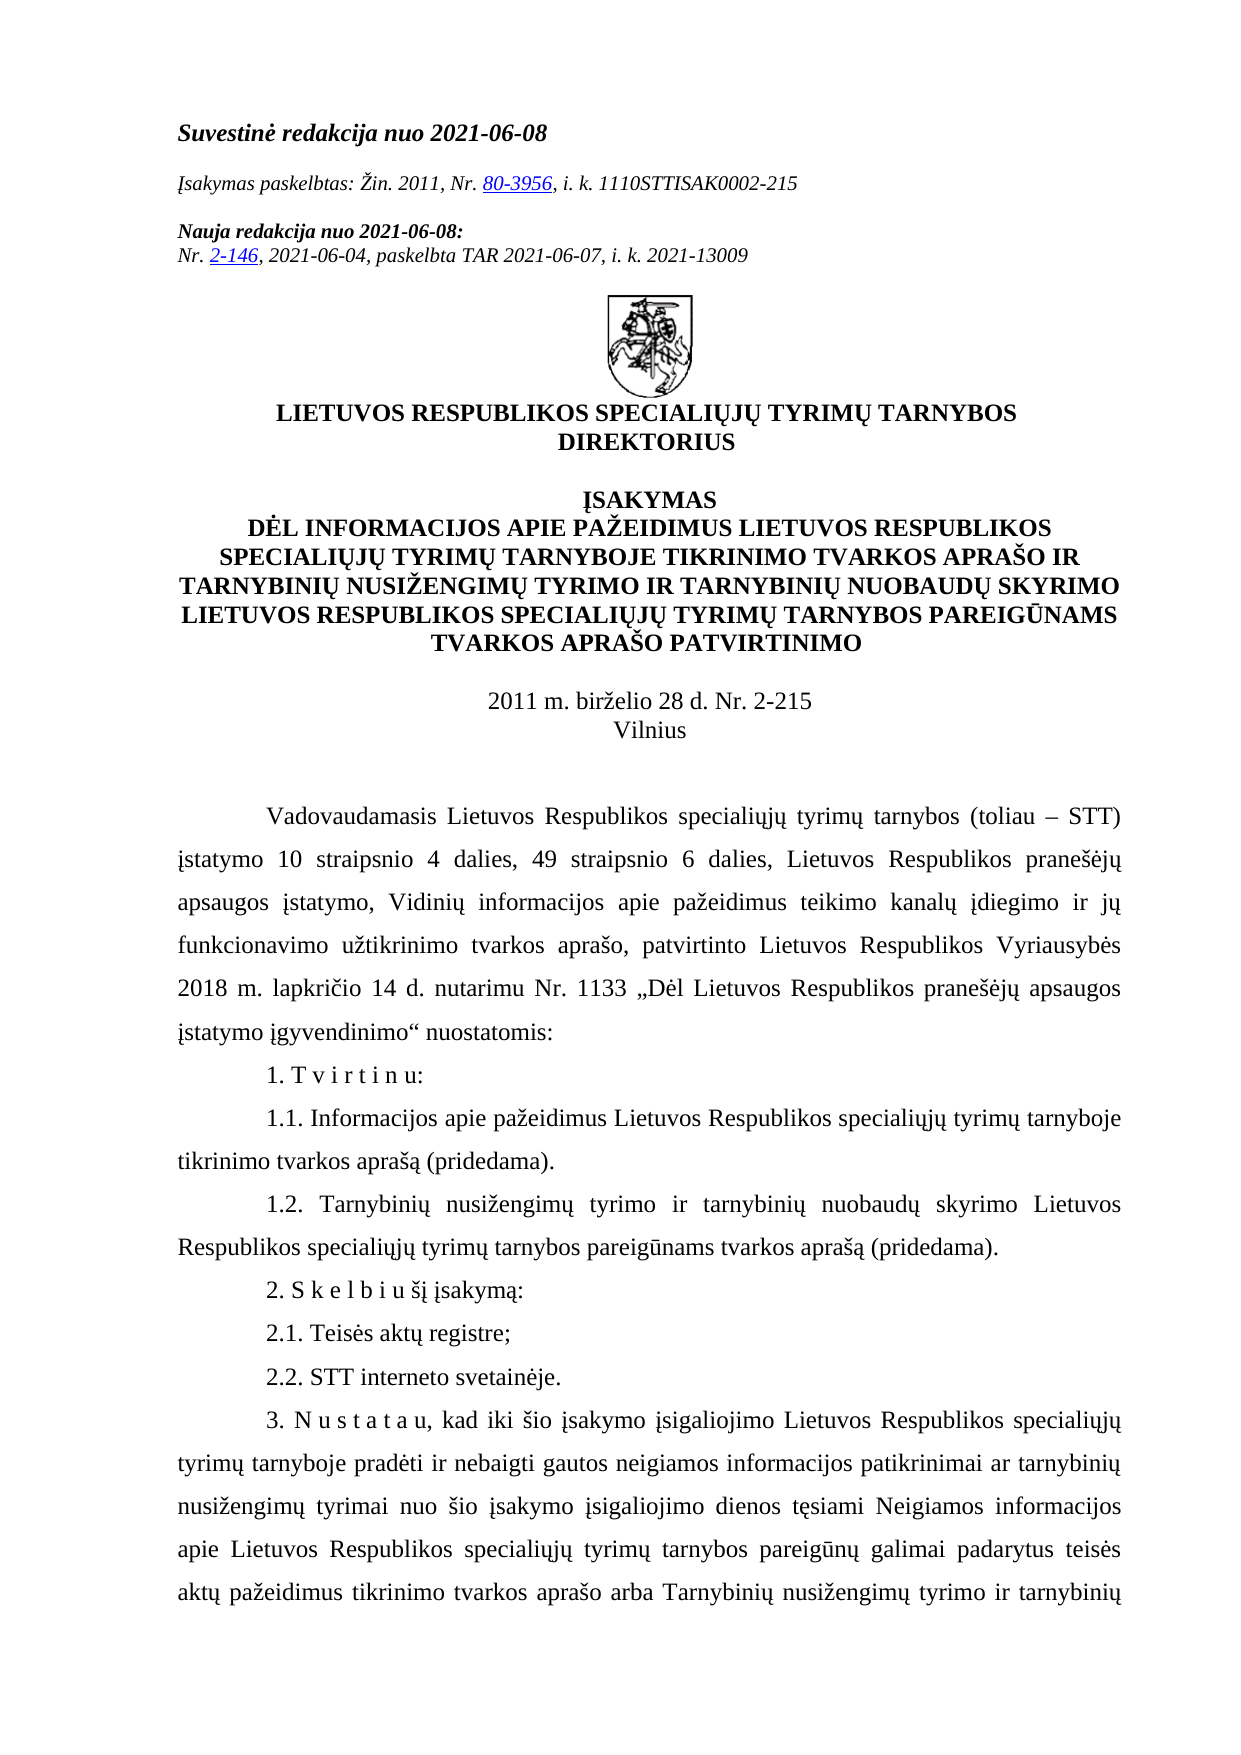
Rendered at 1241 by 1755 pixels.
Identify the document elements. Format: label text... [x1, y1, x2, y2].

text Vadovaudamasis Lietuvos Respublikos specialiųjų tyrimų tarnybos (toliau – STT) įstatymo 10 straipsnio 4 dalies, 49 straipsnio 6 dalies, Lietuvos Respublikos pranešėjų apsaugos įstatymo, Vidinių informacijos apie pažeidimus teikimo kanalų įdiegimo ir jų funkcionavimo užtikrinimo tvarkos aprašo, patvirtinto Lietuvos Respublikos Vyriausybės 2018 m. lapkričio 14 d. nutarimu Nr. 1133 „Dėl Lietuvos Respublikos pranešėjų apsaugos įstatymo įgyvendinimo“ nuostatomis: [177, 801, 1122, 1045]
text Suvestinė redakcija nuo 2021-06-08 [177, 118, 1122, 147]
text 3. Nustatau, kad iki šio įsakymo įsigaliojimo Lietuvos Respublikos specialiųjų tyrimų tarnyboje pradėti ir nebaigti gautos neigiamos informacijos patikrinimai ar tarnybinių nusižengimų tyrimai nuo šio įsakymo įsigaliojimo dienos tęsiami Neigiamos informacijos apie Lietuvos Respublikos specialiųjų tyrimų tarnybos pareigūnų galimai padarytus teisės aktų pažeidimus tikrinimo tvarkos aprašo arba Tarnybinių nusižengimų tyrimo ir tarnybinių [177, 1405, 1122, 1606]
text DĖL INFORMACIJOS APIE PAŽEIDIMUS LIETUVOS RESPUBLIKOS SPECIALIŲJŲ TYRIMŲ TARNYBOJE TIKRINIMO TVARKOS APRAŠO IR TARNYBINIŲ NUSIŽENGIMŲ TYRIMO IR TARNYBINIŲ NUOBAUDŲ SKYRIMO LIETUVOS RESPUBLIKOS SPECIALIŲJŲ TYRIMŲ TARNYBOS PAREIGŪNAMS TVARKOS APRAŠO PATVIRTINIMO [177, 513, 1122, 657]
text DIREKTORIUS [177, 427, 1122, 456]
text ĮSAKYMAS [177, 485, 1122, 513]
text 2.2. STT interneto svetainėje. [177, 1362, 1122, 1390]
text Vilnius [177, 715, 1122, 743]
text 2011 m. birželio 28 d. Nr. 2-215 [177, 686, 1122, 715]
text 2. S k e l b i u šį įsakymą: [177, 1275, 1122, 1304]
text 2.1. Teisės aktų registre; [177, 1318, 1122, 1347]
text Nr. 2-146, 2021-06-04, paskelbta TAR 2021-06-07, i. k. 2021-13009 [177, 243, 1122, 267]
text 1. Tvirtinu: [177, 1060, 1122, 1088]
text Nauja redakcija nuo 2021-06-08: [177, 219, 1122, 243]
text 1.1. Informacijos apie pažeidimus Lietuvos Respublikos specialiųjų tyrimų tarnyboje tikrinimo tvarkos aprašą (pridedama). [177, 1103, 1122, 1175]
text LIETUVOS RESPUBLIKOS SPECIALIŲJŲ TYRIMŲ TARNYBOS [177, 398, 1122, 427]
text Įsakymas paskelbtas: Žin. 2011, Nr. 80-3956, i. k. 1110STTISAK0002-215 [177, 171, 1122, 195]
text 1.2. Tarnybinių nusižengimų tyrimo ir tarnybinių nuobaudų skyrimo Lietuvos Respublikos specialiųjų tyrimų tarnybos pareigūnams tvarkos aprašą (pridedama). [177, 1189, 1122, 1261]
